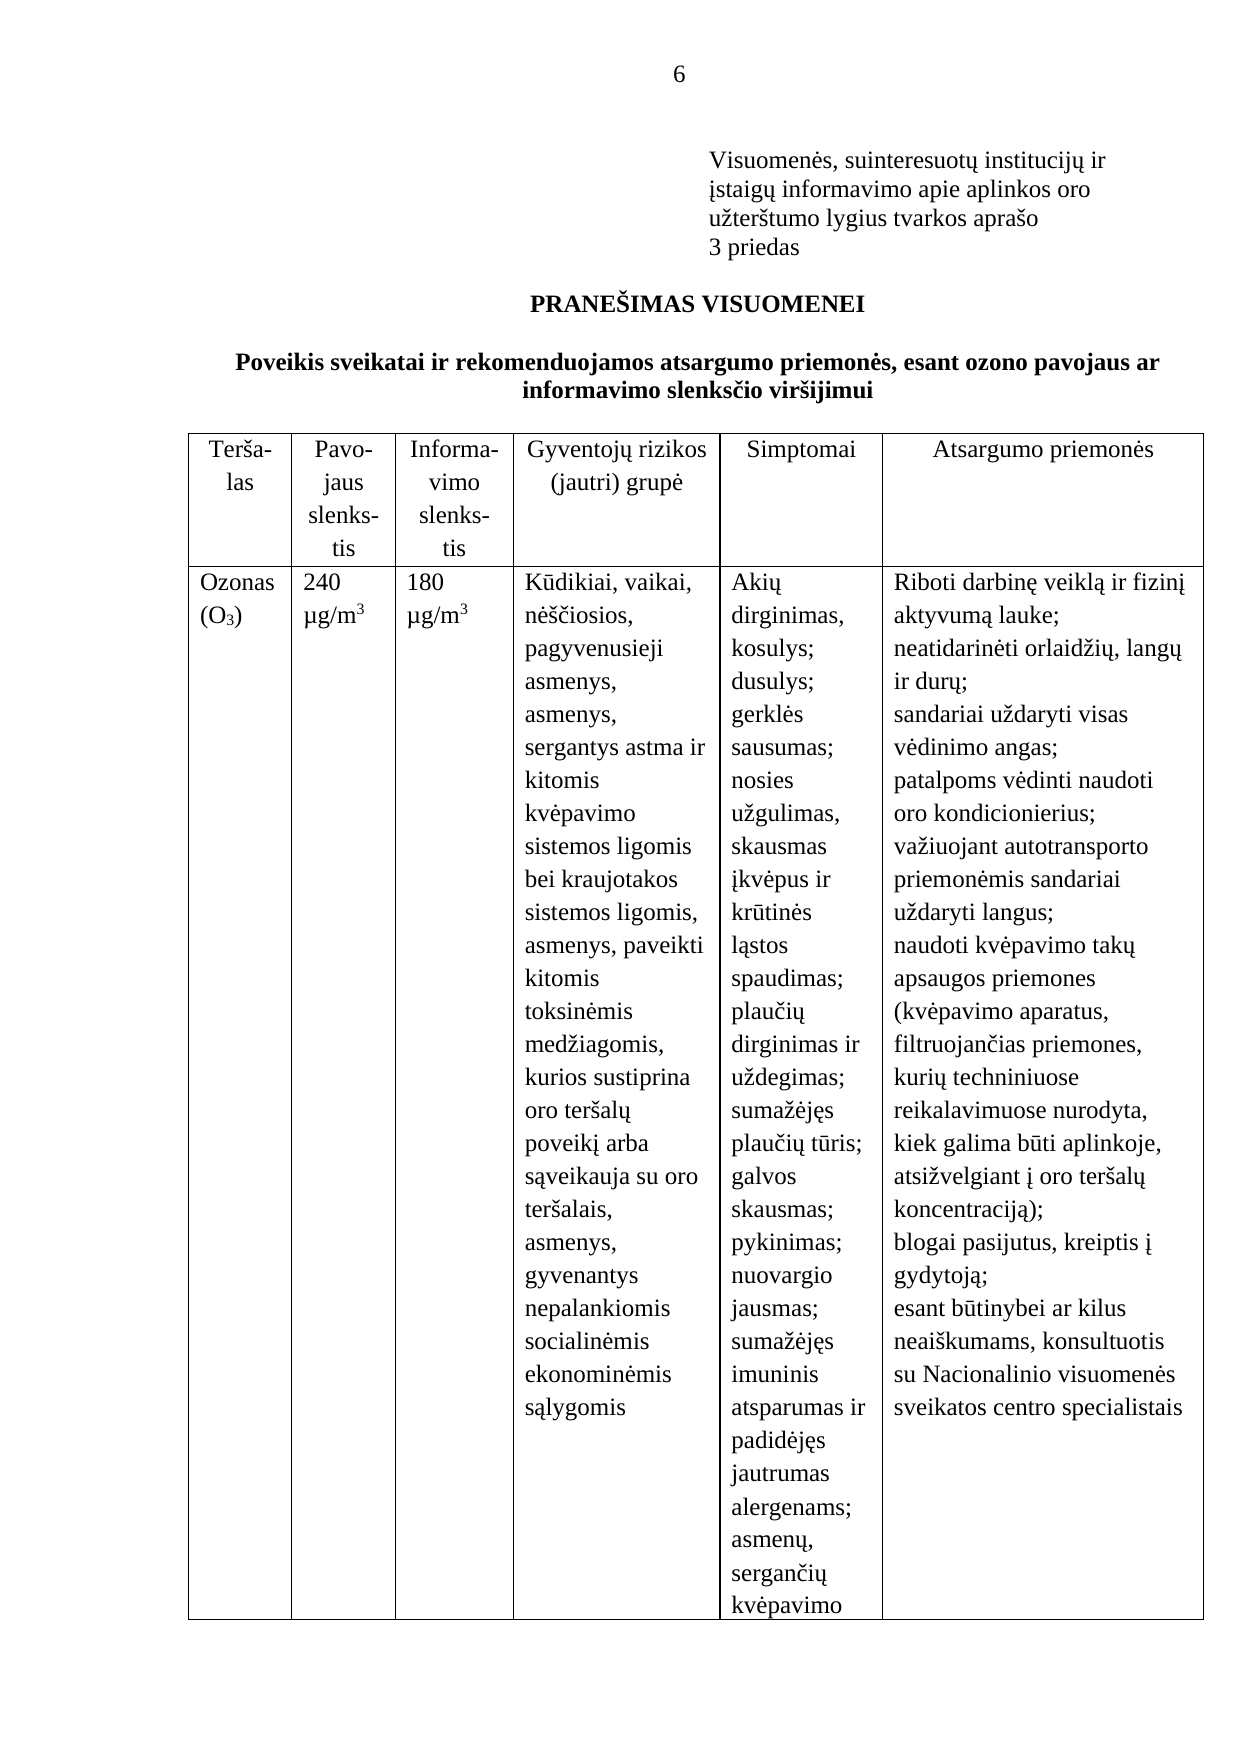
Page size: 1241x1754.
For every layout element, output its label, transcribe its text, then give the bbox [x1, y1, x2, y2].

table_cell 240 µg/m3 [292, 567, 395, 1619]
table_cell Riboti darbinę veiklą ir fizinį aktyvumą lauke; neatidarinėti orlaidžių, langų ir durų; sandariai uždaryti visas vėdinimo angas; patalpoms vėdinti naudoti oro kondicionierius; važiuojant autotransporto priemonėmis sandariai uždaryti langus; naudoti kvėpavimo takų apsaugos priemones (kvėpavimo aparatus, filtruojančias priemones, kurių techniniuose reikalavimuose nurodyta, kiek galima būti aplinkoje, atsižvelgiant į oro teršalų koncentraciją); blogai pasijutus, kreiptis į gydytoją; esant būtinybei ar kilus neaiškumams, konsultuotis su Nacionalinio visuomenės sveikatos centro specialistais [883, 567, 1203, 1619]
text PRANEŠIMAS VISUOMENEI [214, 289, 1181, 318]
text 3 priedas [177, 232, 1181, 260]
text užterštumo lygius tvarkos aprašo [177, 203, 1181, 232]
table_cell Akių dirginimas, kosulys; dusulys; gerklės sausumas; nosies užgulimas, skausmas įkvėpus ir krūtinės ląstos spaudimas; plaučių dirginimas ir uždegimas; sumažėjęs plaučių tūris; galvos skausmas; pykinimas; nuovargio jausmas; sumažėjęs imuninis atsparumas ir padidėjęs jautrumas alergenams; asmenų, sergančių kvėpavimo [721, 567, 882, 1619]
table_header Pavo- jaus slenks- tis [292, 434, 395, 566]
table_header Terša- las [189, 434, 291, 566]
text įstaigų informavimo apie aplinkos oro [177, 174, 1181, 203]
table_header Gyventojų rizikos (jautri) grupė [514, 434, 719, 566]
table_cell 180 µg/m3 [396, 567, 513, 1619]
table_cell Kūdikiai, vaikai, nėščiosios, pagyvenusieji asmenys, asmenys, sergantys astma ir kitomis kvėpavimo sistemos ligomis bei kraujotakos sistemos ligomis, asmenys, paveikti kitomis toksinėmis medžiagomis, kurios sustiprina oro teršalų poveikį arba sąveikauja su oro teršalais, asmenys, gyvenantys nepalankiomis socialinėmis ekonominėmis sąlygomis [514, 567, 719, 1619]
text Visuomenės, suinteresuotų institucijų ir [177, 145, 1181, 174]
table_header Atsargumo priemonės [883, 434, 1203, 566]
table_header Informa-vimo slenks- tis [396, 434, 513, 566]
table_header Simptomai [721, 434, 882, 566]
text Poveikis sveikatai ir rekomenduojamos atsargumo priemonės, esant ozono pavojaus ar informavimo slenksčio viršijimui [214, 347, 1181, 404]
table_cell Ozonas (O3) [189, 567, 291, 1619]
